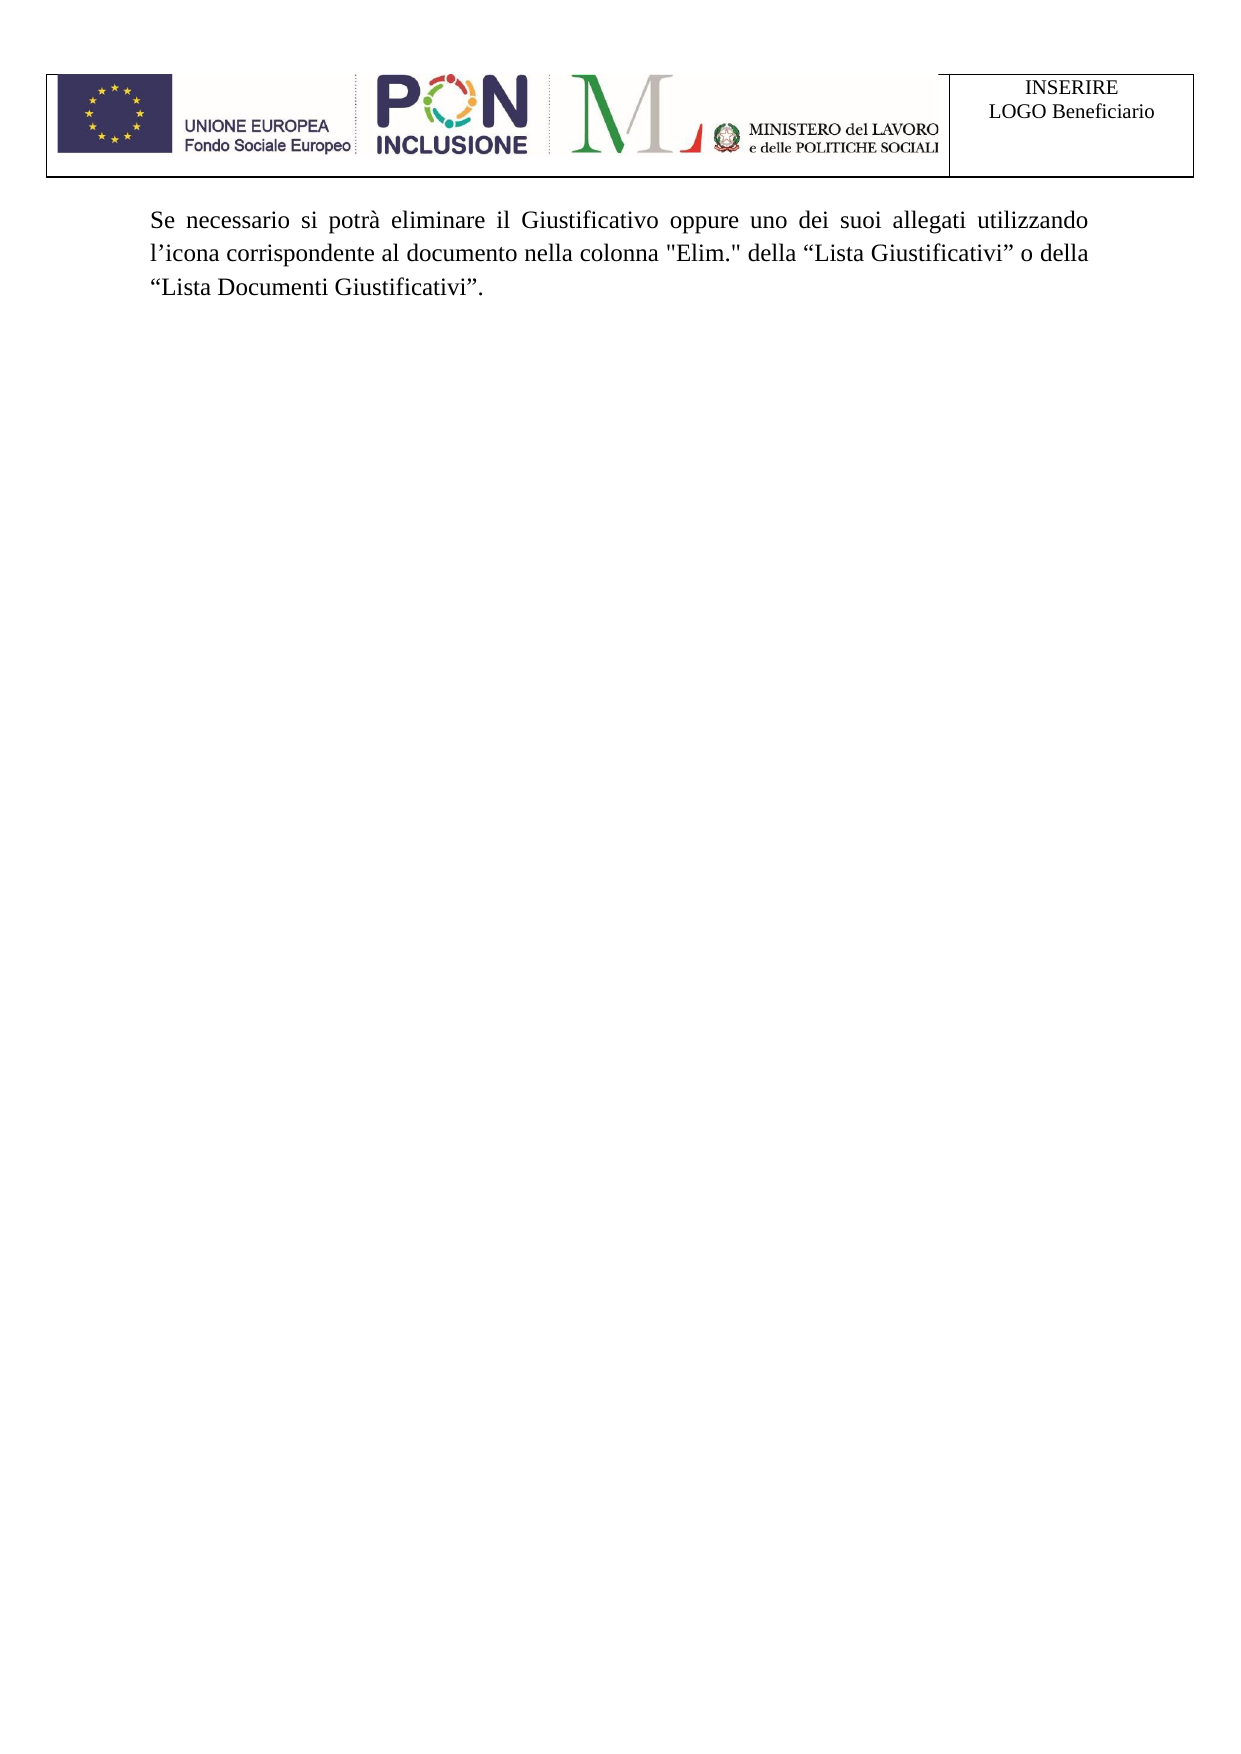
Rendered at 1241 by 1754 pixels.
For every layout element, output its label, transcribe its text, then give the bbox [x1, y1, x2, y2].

picture [57, 74, 939, 156]
text Se necessario si potrà eliminare il Giustificativo oppure uno dei suoi allegati utilizzando l’icona corrispondente al documento nella colonna "Elim." della “Lista Giustificativi” o della “Lista Documenti Giustificativi”. [150, 206, 1090, 300]
